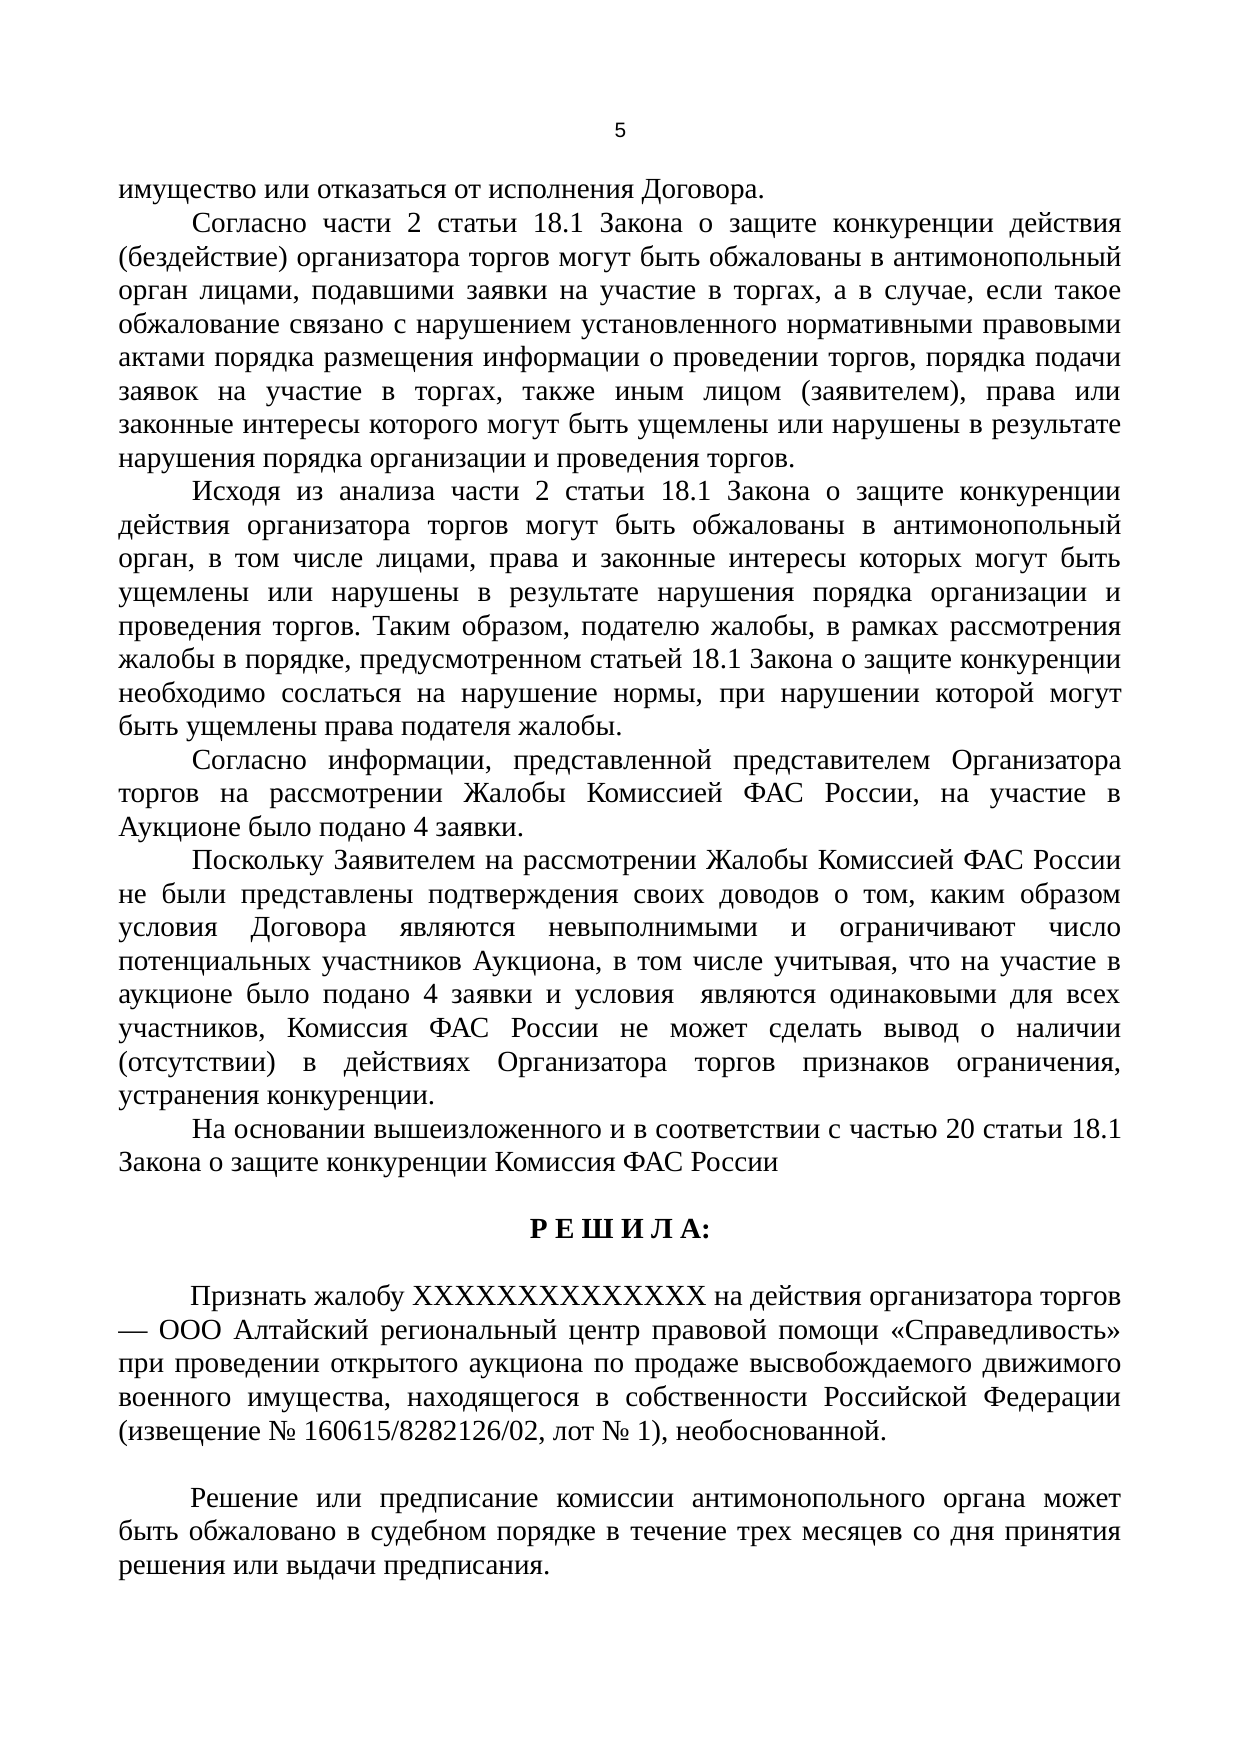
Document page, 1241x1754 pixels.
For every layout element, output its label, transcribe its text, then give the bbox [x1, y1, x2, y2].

text Исходя из анализа части 2 статьи 18.1 Закона о защите конкуренции действия организатора торгов могут быть обжалованы в антимонопольный орган, в том числе лицами, права и законные интересы которых могут быть ущемлены или нарушены в результате нарушения порядка организации и проведения торгов. Таким образом, подателю жалобы, в рамках рассмотрения жалобы в порядке, предусмотренном статьей 18.1 Закона о защите конкуренции необходимо сослаться на нарушение нормы, при нарушении которой могут быть ущемлены права подателя жалобы. [118, 473, 1122, 742]
text имущество или отказаться от исполнения Договора. [118, 172, 1122, 205]
text Согласно информации, представленной представителем Организатора торгов на рассмотрении Жалобы Комиссией ФАС России, на участие в Аукционе было подано 4 заявки. [118, 742, 1122, 842]
text На основании вышеизложенного и в соответствии с частью 20 статьи 18.1 Закона о защите конкуренции Комиссия ФАС России [118, 1111, 1122, 1178]
text Р Е Ш И Л А: [118, 1211, 1122, 1245]
text Согласно части 2 статьи 18.1 Закона о защите конкуренции действия (бездействие) организатора торгов могут быть обжалованы в антимонопольный орган лицами, подавшими заявки на участие в торгах, а в случае, если такое обжалование связано с нарушением установленного нормативными правовыми актами порядка размещения информации о проведении торгов, порядка подачи заявок на участие в торгах, также иным лицом (заявителем), права или законные интересы которого могут быть ущемлены или нарушены в результате нарушения порядка организации и проведения торгов. [118, 205, 1122, 473]
text Поскольку Заявителем на рассмотрении Жалобы Комиссией ФАС России не были представлены подтверждения своих доводов о том, каким образом условия Договора являются невыполнимыми и ограничивают число потенциальных участников Аукциона, в том числе учитывая, что на участие в аукционе было подано 4 заявки и условия являются одинаковыми для всех участников, Комиссия ФАС России не может сделать вывод о наличии (отсутствии) в действиях Организатора торгов признаков ограничения, устранения конкуренции. [118, 842, 1122, 1111]
text Решение или предписание комиссии антимонопольного органа может быть обжаловано в судебном порядке в течение трех месяцев со дня принятия решения или выдачи предписания. [118, 1480, 1122, 1580]
text Признать жалобу XXXXXXXXXXXXXX на действия организатора торгов — ООО Алтайский региональный центр правовой помощи «Справедливость» при проведении открытого аукциона по продаже высвобождаемого движимого военного имущества, находящегося в собственности Российской Федерации (извещение № 160615/8282126/02, лот № 1), необоснованной. [118, 1278, 1122, 1446]
